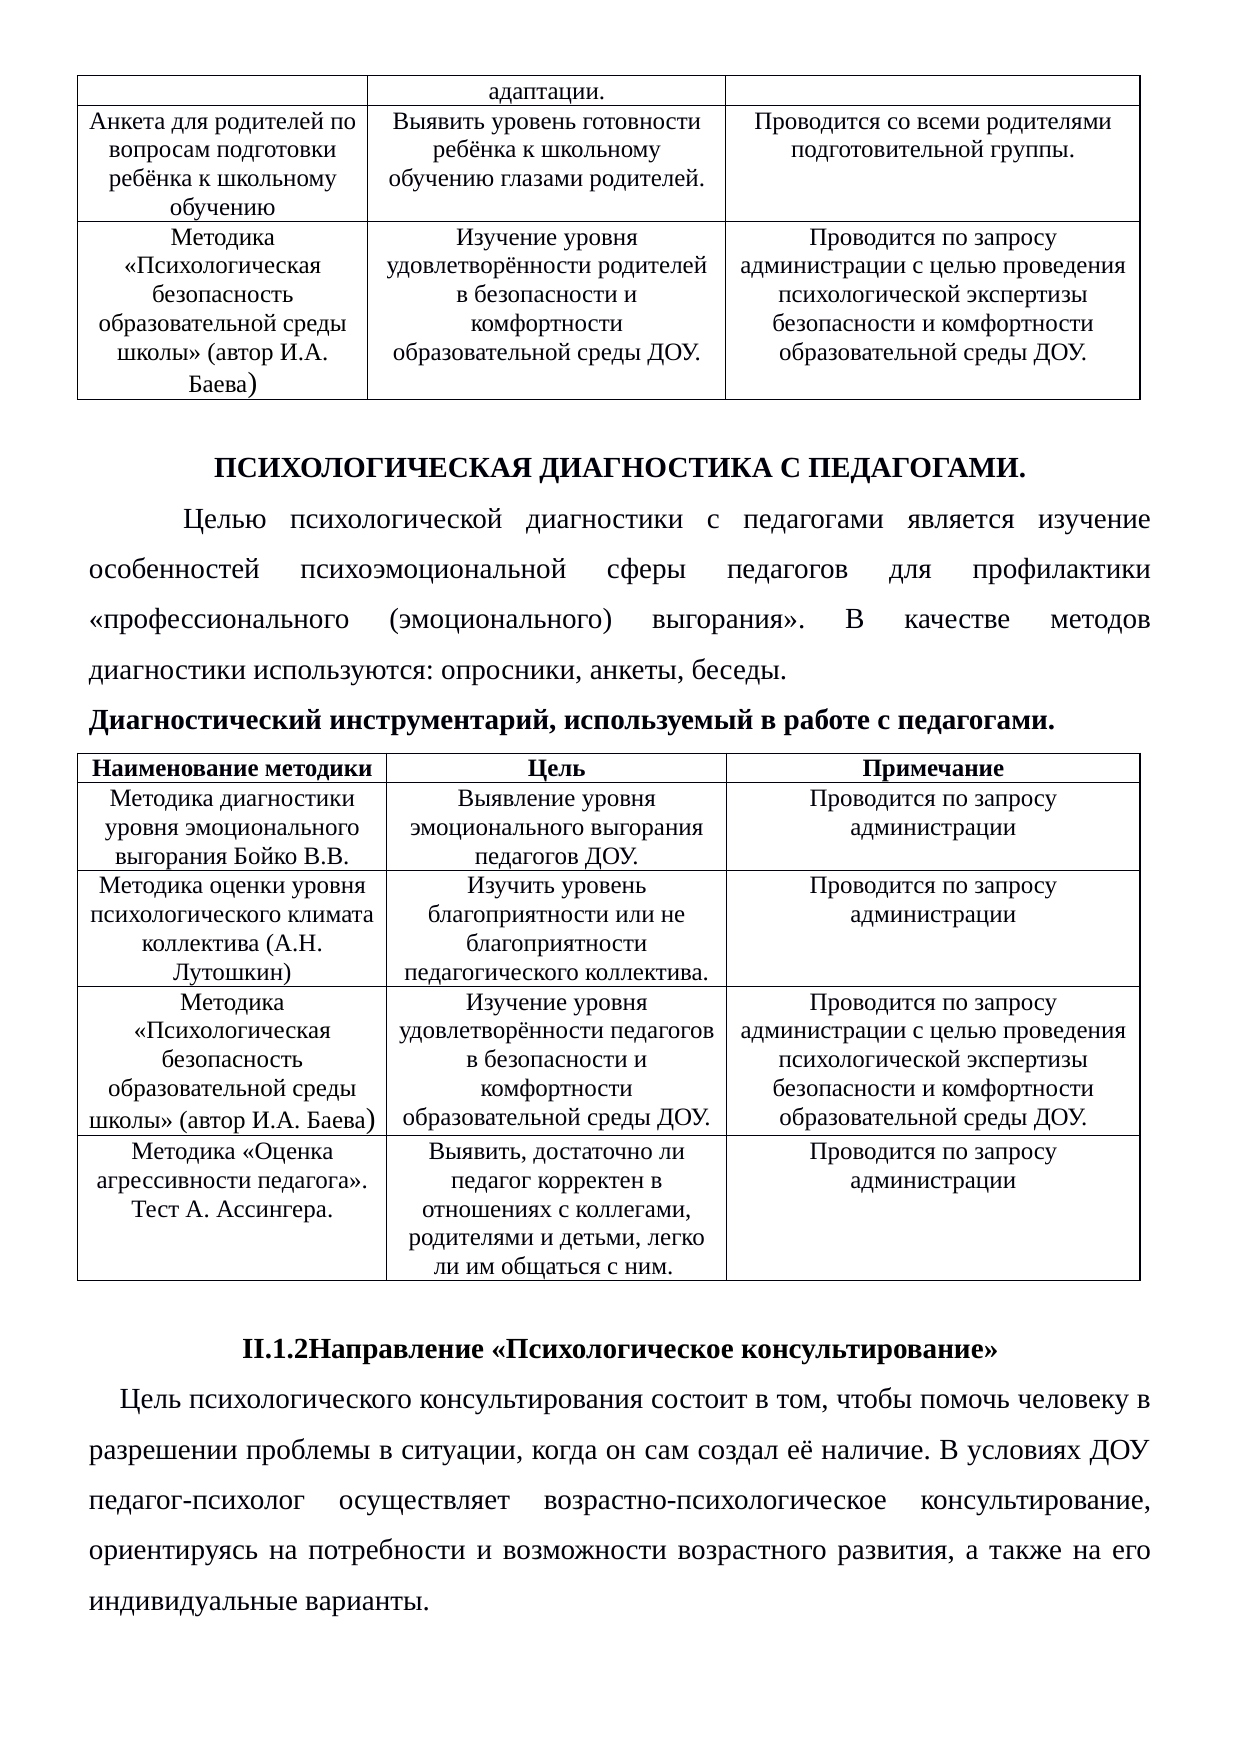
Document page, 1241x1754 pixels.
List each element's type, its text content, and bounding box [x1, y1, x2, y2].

table_cell Проводится по запросу администрации [727, 871, 1139, 986]
table_cell Проводится по запросу администрации с целью проведения психологической экспертизы безопасности и комфортности образовательной среды ДОУ. [726, 222, 1139, 399]
table_cell Изучение уровня удовлетворённости родителей в безопасности и комфортности образовательной среды ДОУ. [368, 222, 725, 399]
table_cell Проводится по запросу администрации [727, 783, 1139, 869]
table_cell Изучение уровня удовлетворённости педагогов в безопасности и комфортности образовательной среды ДОУ. [387, 987, 726, 1135]
table_cell [78, 76, 367, 105]
text ПСИХОЛОГИЧЕСКАЯ ДИАГНОСТИКА С ПЕДАГОГАМИ. [89, 451, 1152, 484]
table_cell Изучить уровень благоприятности или не благоприятности педагогического коллектива. [387, 871, 726, 986]
table_cell Методика оценки уровня психологического климата коллектива (А.Н. Лутошкин) [78, 871, 386, 986]
text Целью психологической диагностики с педагогами является изучение особенностей психоэмоциональной сферы педагогов для профилактики «профессионального (эмоционального) выгорания». В качестве методов диагностики используются: опросники, анкеты, беседы. [89, 501, 1152, 685]
table_cell Проводится по запросу администрации [727, 1136, 1139, 1280]
table_header Цель [387, 754, 726, 782]
table_cell адаптации. [368, 76, 725, 105]
table_cell Анкета для родителей по вопросам подготовки ребёнка к школьному обучению [78, 106, 367, 221]
text Цель психологического консультирования состоит в том, чтобы помочь человеку в разрешении проблемы в ситуации, когда он сам создал её наличие. В условиях ДОУ педагог-психолог осуществляет возрастно-психологическое консультирование, ориентируясь на потребности и возможности возрастного развития, а также на его индивидуальные варианты. [89, 1382, 1152, 1616]
table_cell [726, 76, 1139, 105]
table_cell Проводится по запросу администрации с целью проведения психологической экспертизы безопасности и комфортности образовательной среды ДОУ. [727, 987, 1139, 1135]
table_header Наименование методики [78, 754, 386, 782]
text II.1.2Направление «Психологическое консультирование» [89, 1331, 1152, 1365]
table_cell Выявление уровня эмоционального выгорания педагогов ДОУ. [387, 783, 726, 869]
table_cell Методика диагностики уровня эмоционального выгорания Бойко В.В. [78, 783, 386, 869]
table_cell Выявить, достаточно ли педагог корректен в отношениях с коллегами, родителями и детьми, легко ли им общаться с ним. [387, 1136, 726, 1280]
table_cell Методика «Психологическая безопасность образовательной среды школы» (автор И.А. Баева) [78, 222, 367, 399]
table_cell Методика «Оценка агрессивности педагога». Тест А. Ассингера. [78, 1136, 386, 1280]
text Диагностический инструментарий, используемый в работе с педагогами. [89, 702, 1152, 736]
table_cell Проводится со всеми родителями подготовительной группы. [726, 106, 1139, 221]
table_header Примечание [727, 754, 1139, 782]
table_cell Выявить уровень готовности ребёнка к школьному обучению глазами родителей. [368, 106, 725, 221]
